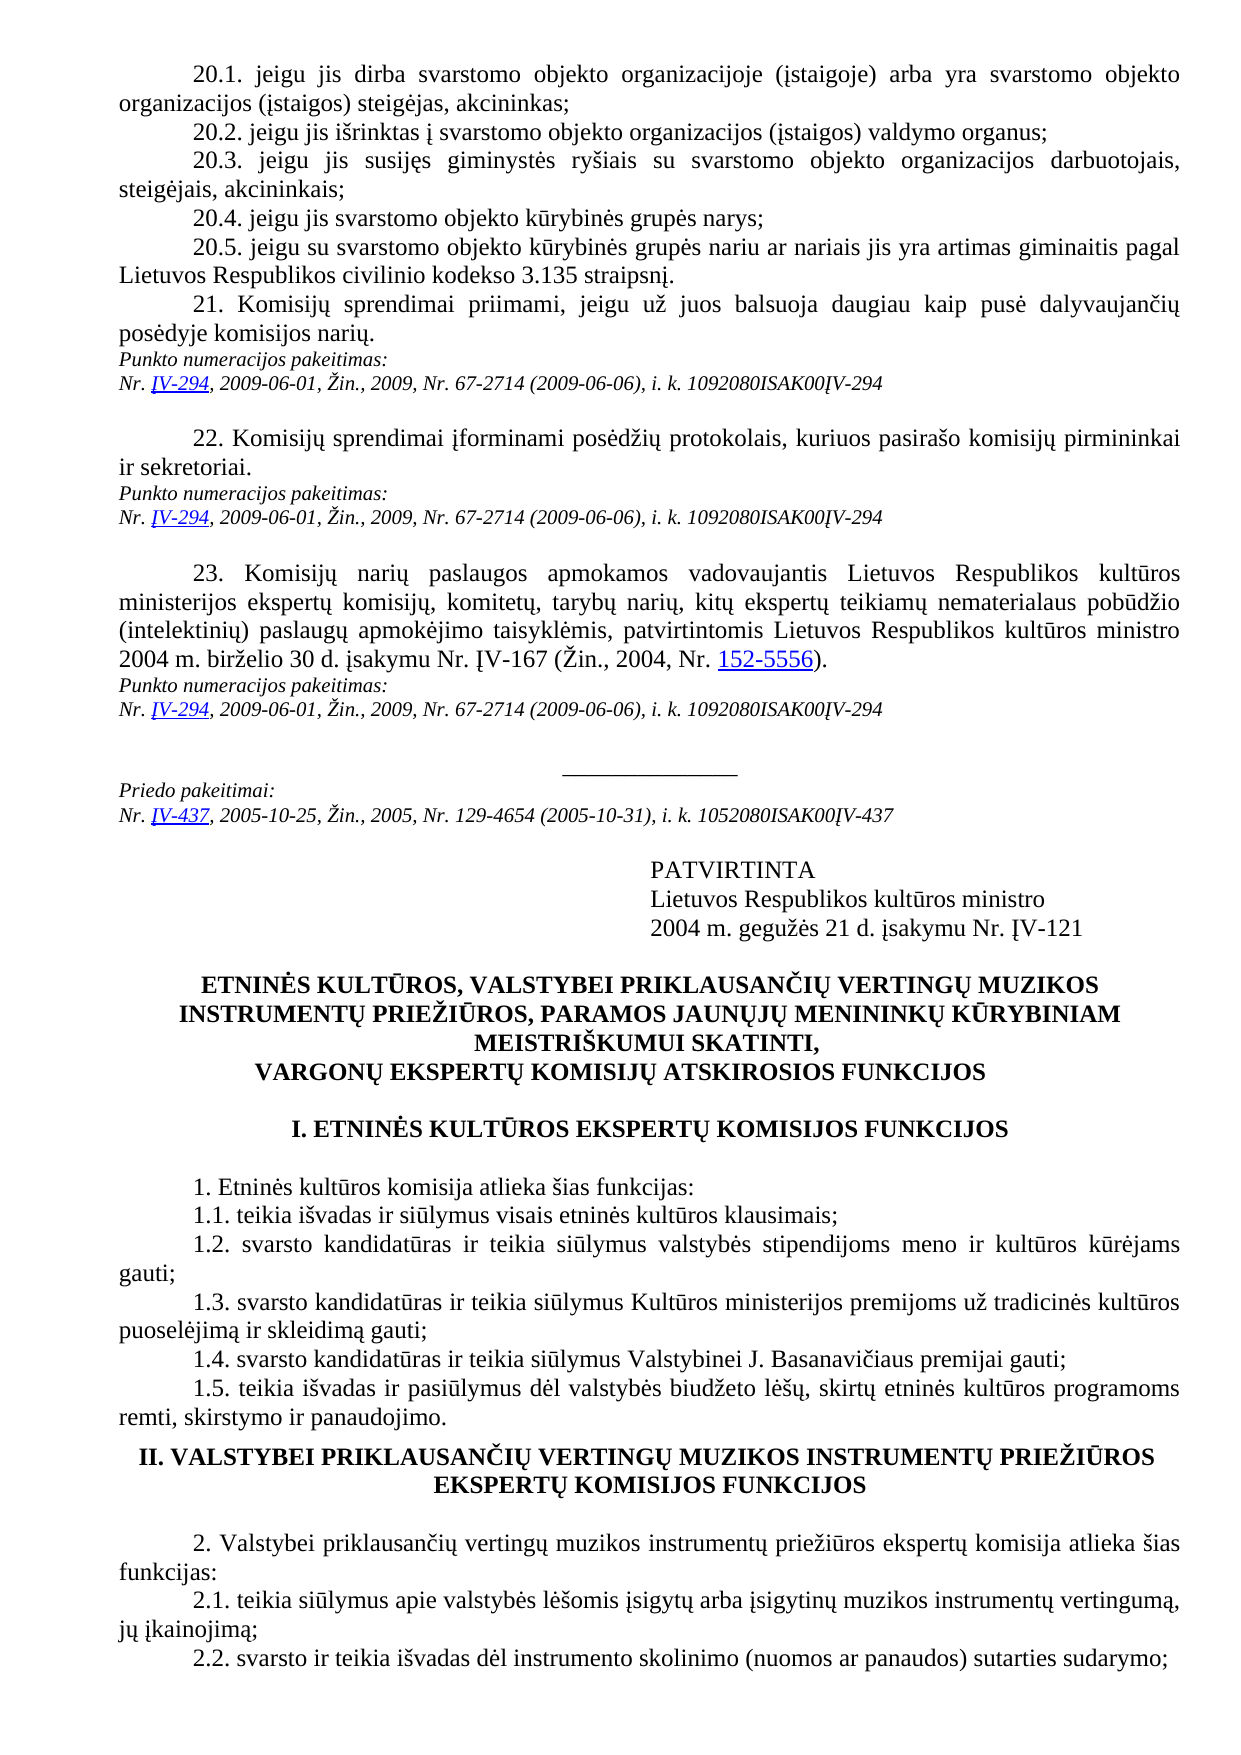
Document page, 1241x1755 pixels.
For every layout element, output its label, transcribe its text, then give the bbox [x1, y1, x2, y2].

text 20.3. jeigu jis susijęs giminystės ryšiais su svarstomo objekto organizacijos darbuotojais, steigėjais, akcininkais; [119, 145, 1181, 203]
text Nr. ĮV-437, 2005-10-25, Žin., 2005, Nr. 129-4654 (2005-10-31), i. k. 1052080ISAK00ĮV-437 [119, 802, 1181, 827]
text Priedo pakeitimai: [119, 778, 1181, 802]
text 2.2. svarsto ir teikia išvadas dėl instrumento skolinimo (nuomos ar panaudos) sutarties sudarymo; [119, 1643, 1181, 1672]
text 2.1. teikia siūlymus apie valstybės lėšomis įsigytų arba įsigytinų muzikos instrumentų vertingumą, jų įkainojimą; [119, 1585, 1181, 1643]
text Punkto numeracijos pakeitimas: [119, 481, 1181, 505]
text I. ETNINĖS KULTŪROS EKSPERTŲ KOMISIJOS FUNKCIJOS [119, 1114, 1181, 1143]
text 21. Komisijų sprendimai priimami, jeigu už juos balsuoja daugiau kaip pusė dalyvaujančių posėdyje komisijos narių. [119, 289, 1181, 347]
text ______________ [119, 750, 1181, 778]
text 1.3. svarsto kandidatūras ir teikia siūlymus Kultūros ministerijos premijoms už tradicinės kultūros puoselėjimą ir skleidimą gauti; [119, 1287, 1181, 1344]
text 1.5. teikia išvadas ir pasiūlymus dėl valstybės biudžeto lėšų, skirtų etninės kultūros programoms remti, skirstymo ir panaudojimo. [119, 1373, 1181, 1430]
text 1.4. svarsto kandidatūras ir teikia siūlymus Valstybinei J. Basanavičiaus premijai gauti; [119, 1344, 1181, 1373]
text Nr. ĮV-294, 2009-06-01, Žin., 2009, Nr. 67-2714 (2009-06-06), i. k. 1092080ISAK00ĮV-294 [119, 505, 1181, 529]
text 2. Valstybei priklausančių vertingų muzikos instrumentų priežiūros ekspertų komisija atlieka šias funkcijas: [119, 1528, 1181, 1585]
text 1.2. svarsto kandidatūras ir teikia siūlymus valstybės stipendijoms meno ir kultūros kūrėjams gauti; [119, 1229, 1181, 1287]
text 20.1. jeigu jis dirba svarstomo objekto organizacijoje (įstaigoje) arba yra svarstomo objekto organizacijos (įstaigos) steigėjas, akcininkas; [119, 59, 1181, 117]
text Nr. ĮV-294, 2009-06-01, Žin., 2009, Nr. 67-2714 (2009-06-06), i. k. 1092080ISAK00ĮV-294 [119, 697, 1181, 721]
text VARGONŲ EKSPERTŲ KOMISIJŲ ATSKIROSIOS FUNKCIJOS [59, 1057, 1181, 1085]
text 1. Etninės kultūros komisija atlieka šias funkcijas: [119, 1172, 1181, 1200]
text 1.1. teikia išvadas ir siūlymus visais etninės kultūros klausimais; [119, 1200, 1181, 1229]
text EKSPERTŲ KOMISIJOS FUNKCIJOS [119, 1470, 1181, 1499]
text 2004 m. gegužės 21 d. įsakymu Nr. ĮV-121 [119, 913, 1181, 942]
text Punkto numeracijos pakeitimas: [119, 673, 1181, 697]
text PATVIRTINTA [119, 855, 1181, 884]
text Punkto numeracijos pakeitimas: [119, 347, 1181, 371]
text ETNINĖS KULTŪROS, VALSTYBEI PRIKLAUSANČIŲ VERTINGŲ MUZIKOS INSTRUMENTŲ PRIEŽIŪROS, PARAMOS JAUNŲJŲ MENININKŲ KŪRYBINIAM MEISTRIŠKUMUI SKATINTI, [119, 970, 1181, 1057]
text II. VALSTYBEI PRIKLAUSANČIŲ VERTINGŲ MUZIKOS INSTRUMENTŲ PRIEŽIŪROS [119, 1442, 1181, 1470]
text 22. Komisijų sprendimai įforminami posėdžių protokolais, kuriuos pasirašo komisijų pirmininkai ir sekretoriai. [119, 423, 1181, 481]
text Lietuvos Respublikos kultūros ministro [119, 884, 1181, 913]
text 20.5. jeigu su svarstomo objekto kūrybinės grupės nariu ar nariais jis yra artimas giminaitis pagal Lietuvos Respublikos civilinio kodekso 3.135 straipsnį. [119, 232, 1181, 289]
text 23. Komisijų narių paslaugos apmokamos vadovaujantis Lietuvos Respublikos kultūros ministerijos ekspertų komisijų, komitetų, tarybų narių, kitų ekspertų teikiamų nematerialaus pobūdžio (intelektinių) paslaugų apmokėjimo taisyklėmis, patvirtintomis Lietuvos Respublikos kultūros ministro 2004 m. birželio 30 d. įsakymu Nr. ĮV-167 (Žin., 2004, Nr. 152-5556). [119, 558, 1181, 673]
text 20.4. jeigu jis svarstomo objekto kūrybinės grupės narys; [119, 203, 1181, 232]
text Nr. ĮV-294, 2009-06-01, Žin., 2009, Nr. 67-2714 (2009-06-06), i. k. 1092080ISAK00ĮV-294 [119, 371, 1181, 395]
text 20.2. jeigu jis išrinktas į svarstomo objekto organizacijos (įstaigos) valdymo organus; [119, 117, 1181, 145]
